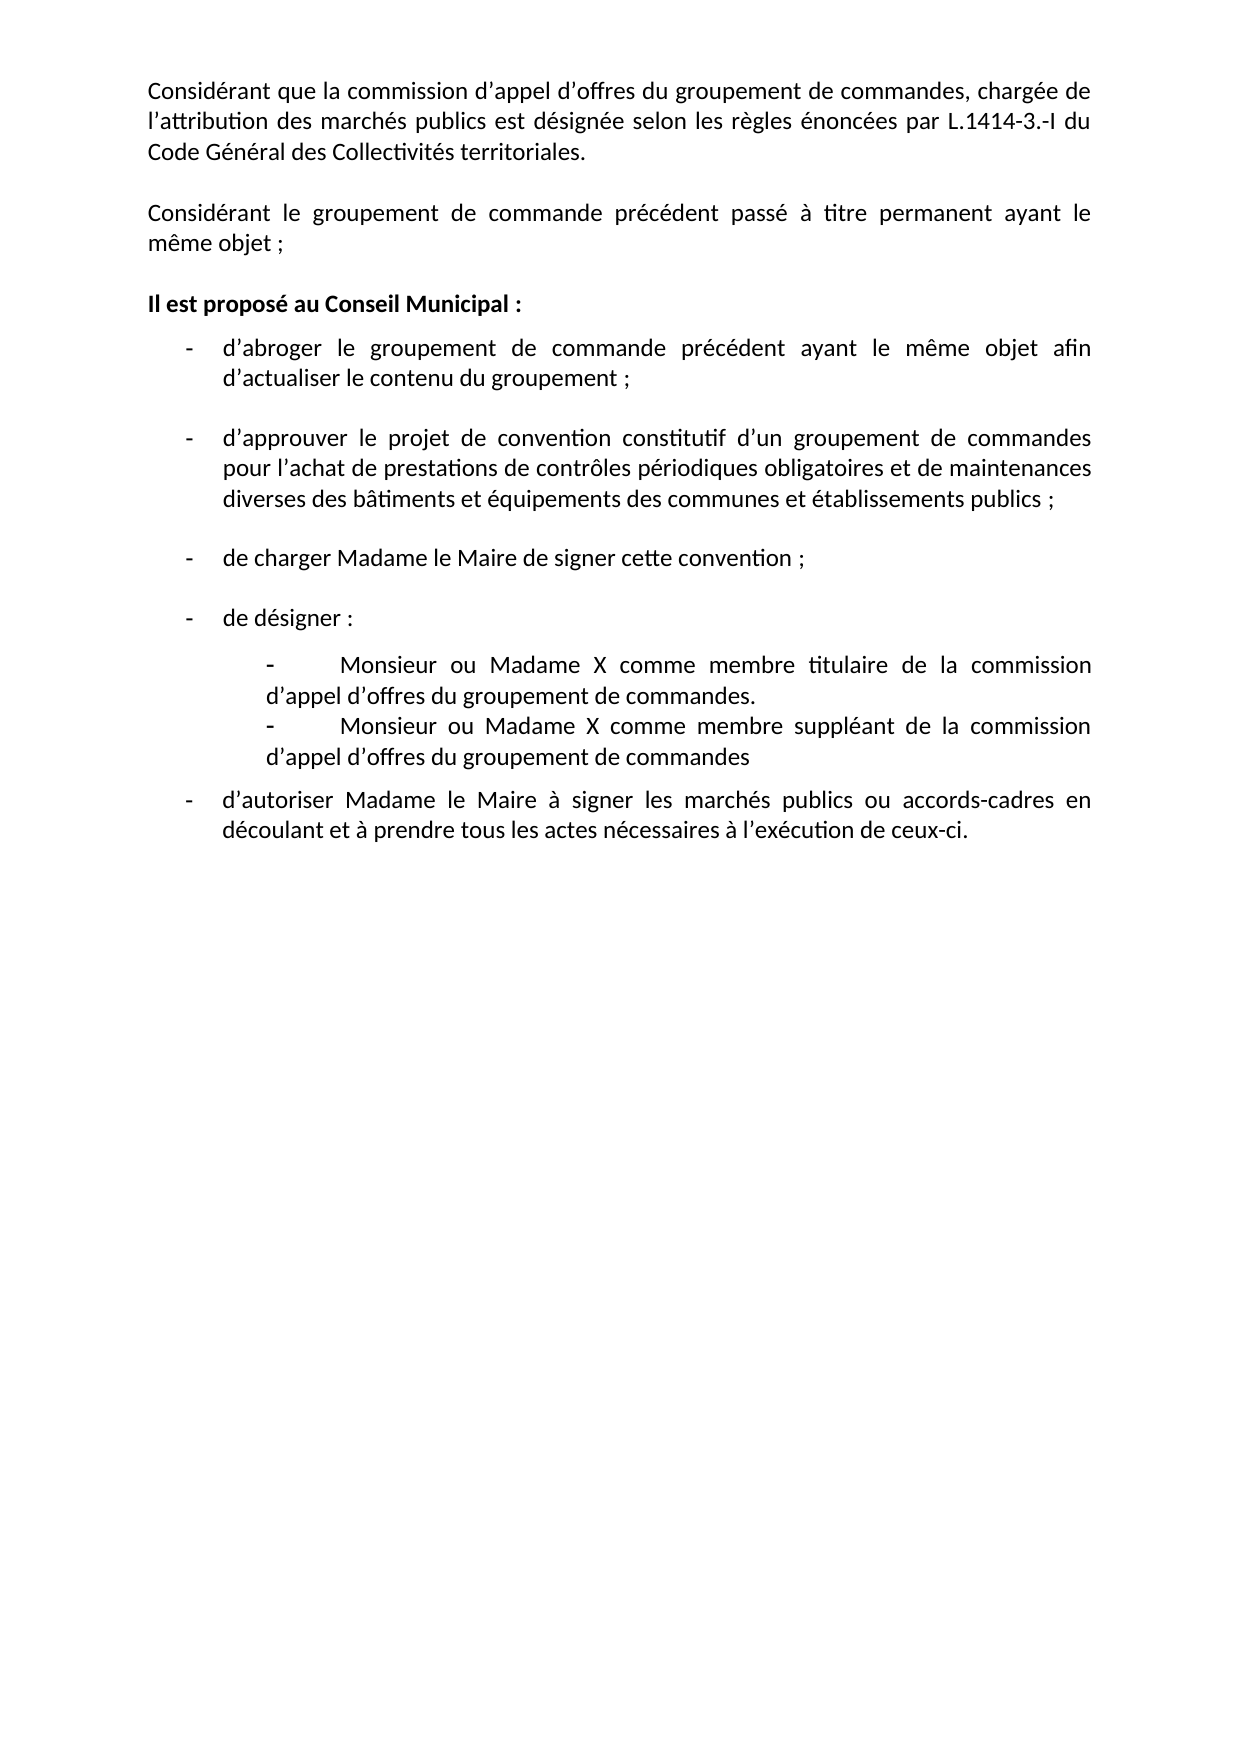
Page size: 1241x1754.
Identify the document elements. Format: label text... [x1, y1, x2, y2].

text Considérant que la commission d’appel d’offres du groupement de commandes, chargée de l’attribution des marchés publics est désignée selon les règles énoncées par L.1414-3.-I du Code Général des Collectivités territoriales. [148, 75, 1093, 167]
list d’abroger le groupement de commande précédent ayant le même objet afin d’actualiser le contenu du groupement ; [185, 332, 1093, 393]
list Monsieur ou Madame X comme membre titulaire de la commission d’appel d’offres du groupement de commandes. [266, 649, 1093, 711]
text Considérant le groupement de commande précédent passé à titre permanent ayant le même objet ; [148, 197, 1093, 258]
list de charger Madame le Maire de signer cette convention ; [185, 543, 1093, 573]
list d’approuver le projet de convention constitutif d’un groupement de commandes pour l’achat de prestations de contrôles périodiques obligatoires et de maintenances diverses des bâtiments et équipements des communes et établissements publics ; [185, 422, 1093, 513]
list d’autoriser Madame le Maire à signer les marchés publics ou accords-cadres en découlant et à prendre tous les actes nécessaires à l’exécution de ceux-ci. [185, 784, 1093, 845]
text Il est proposé au Conseil Municipal : [148, 289, 1093, 319]
list de désigner : [185, 602, 1093, 633]
list Monsieur ou Madame X comme membre suppléant de la commission d’appel d’offres du groupement de commandes [266, 711, 1093, 772]
